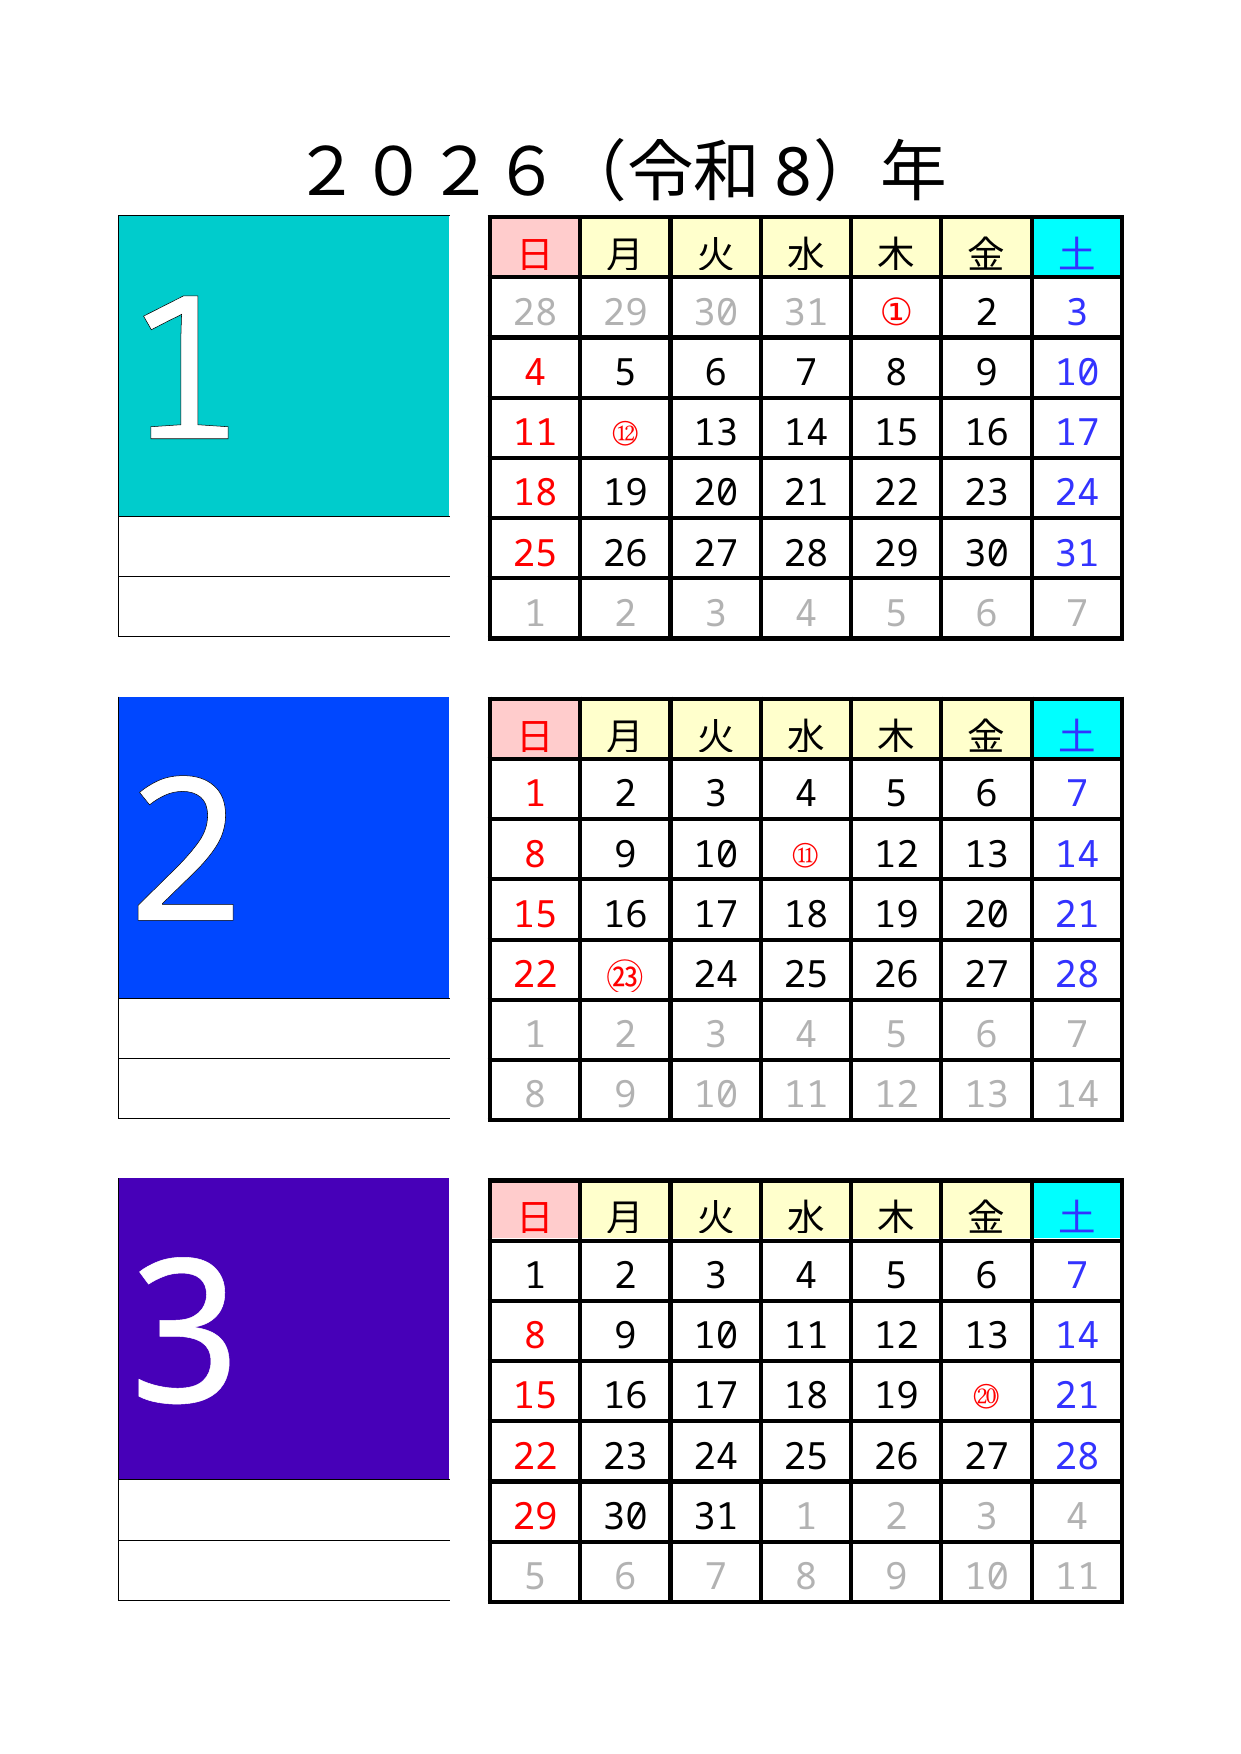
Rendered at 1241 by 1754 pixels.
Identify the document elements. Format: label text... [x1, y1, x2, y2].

table_cell [450, 1118, 490, 1178]
table_cell 11 [763, 1303, 849, 1359]
table_cell 木 [853, 1183, 939, 1238]
table_cell 9 [582, 821, 668, 877]
table_cell 25 [492, 520, 578, 576]
table_cell [450, 516, 488, 576]
table_header 日 [492, 219, 578, 275]
table_cell 7 [1034, 1243, 1120, 1299]
table_cell 29 [582, 279, 668, 335]
table_cell 27 [943, 1423, 1030, 1479]
table_cell [450, 817, 488, 877]
table_cell 28 [492, 279, 578, 335]
table_cell 4 [763, 580, 849, 636]
table_cell 13 [673, 400, 759, 456]
table_cell 15 [492, 1363, 578, 1419]
table_cell 20 [943, 881, 1030, 937]
table_cell [761, 1122, 851, 1178]
table_cell 5 [853, 580, 939, 636]
table_header 火 [673, 219, 759, 275]
table_cell 23 [582, 1423, 668, 1479]
table_cell 21 [1034, 881, 1120, 937]
text ２０２６（令和8）年 [118, 118, 1122, 215]
table_cell 4 [763, 761, 849, 817]
table_cell [450, 1178, 488, 1238]
table_cell [450, 275, 488, 335]
table_cell [119, 1480, 449, 1539]
table_cell [1032, 1122, 1122, 1178]
table_cell [450, 1479, 488, 1539]
table_cell 3 [673, 761, 759, 817]
table_cell 7 [763, 340, 849, 396]
table_cell 1 [492, 580, 578, 636]
table_cell ⑫ [582, 400, 668, 456]
table_cell 4 [1034, 1484, 1120, 1539]
table_cell 20 [673, 460, 759, 516]
table_cell 26 [853, 942, 939, 998]
table_cell 13 [943, 1303, 1030, 1359]
table_cell 28 [1034, 1423, 1120, 1479]
table_cell [580, 641, 670, 697]
table_cell 2 [853, 1484, 939, 1539]
table_cell [450, 576, 488, 636]
table_cell 16 [582, 1363, 668, 1419]
table_cell 8 [763, 1544, 849, 1600]
table_cell 8 [492, 1062, 578, 1118]
table_cell 27 [673, 520, 759, 576]
table_cell 5 [492, 1544, 578, 1600]
table_cell 火 [673, 701, 759, 757]
table_cell [450, 1239, 488, 1299]
table_cell [450, 335, 488, 396]
table_cell 25 [763, 1423, 849, 1479]
table_cell [450, 1058, 488, 1118]
table_cell 3 [673, 1002, 759, 1058]
table_cell 5 [853, 1243, 939, 1299]
table_cell [450, 1540, 488, 1600]
table_cell ㉓ [582, 942, 668, 998]
table_cell 11 [1034, 1544, 1120, 1600]
table_cell 土 [1034, 701, 1120, 757]
table_cell [1032, 641, 1122, 697]
table_cell 24 [1034, 460, 1120, 516]
table_cell 12 [853, 821, 939, 877]
table_cell 12 [853, 1062, 939, 1118]
table_header 木 [853, 219, 939, 275]
table_cell [119, 999, 449, 1058]
table_cell 24 [673, 942, 759, 998]
table_cell 3 [943, 1484, 1030, 1539]
table_cell [450, 1419, 488, 1479]
table_cell ⑳ [943, 1363, 1030, 1419]
table_cell [450, 1359, 488, 1419]
table_cell 月 [582, 701, 668, 757]
table_cell [450, 456, 488, 516]
table_cell 木 [853, 701, 939, 757]
table_cell [761, 641, 851, 697]
table_cell 6 [943, 1002, 1030, 1058]
table_cell 17 [673, 881, 759, 937]
table_cell [450, 1299, 488, 1359]
table_cell [450, 757, 488, 817]
table_cell 日 [492, 1183, 578, 1238]
table_header 金 [943, 219, 1030, 275]
table_header 1 [119, 216, 449, 516]
table_cell [941, 641, 1032, 697]
table_cell ① [853, 279, 939, 335]
table_cell 6 [943, 1243, 1030, 1299]
table_cell 10 [673, 1303, 759, 1359]
table_cell 15 [853, 400, 939, 456]
table_cell 2 [582, 761, 668, 817]
table_cell 1 [492, 1243, 578, 1299]
table_cell 5 [853, 1002, 939, 1058]
table_cell 1 [492, 761, 578, 817]
table_cell 10 [943, 1544, 1030, 1600]
table_cell 21 [763, 460, 849, 516]
table_cell 25 [763, 942, 849, 998]
table_cell 23 [943, 460, 1030, 516]
table_cell 2 [119, 697, 449, 998]
table_cell 22 [492, 1423, 578, 1479]
table_cell 金 [943, 1183, 1030, 1238]
table_cell 3 [119, 1178, 449, 1479]
table_cell 30 [673, 279, 759, 335]
table_cell 11 [492, 400, 578, 456]
table_cell 水 [763, 1183, 849, 1238]
table_cell 19 [853, 1363, 939, 1419]
table_cell [490, 1122, 580, 1178]
table_cell [450, 998, 488, 1058]
table_cell 31 [1034, 520, 1120, 576]
table_cell 16 [582, 881, 668, 937]
table_cell 9 [943, 340, 1030, 396]
table_cell [851, 1122, 941, 1178]
table_cell ⑪ [763, 821, 849, 877]
table_cell 18 [763, 881, 849, 937]
table_cell [941, 1122, 1032, 1178]
table_cell 8 [492, 821, 578, 877]
table_cell 18 [763, 1363, 849, 1419]
table_cell 22 [853, 460, 939, 516]
table_cell 7 [673, 1544, 759, 1600]
table_cell 2 [582, 580, 668, 636]
table_cell 24 [673, 1423, 759, 1479]
table_cell 2 [582, 1002, 668, 1058]
table_cell 6 [943, 580, 1030, 636]
table_cell [580, 1122, 670, 1178]
table_cell [119, 1541, 449, 1600]
table_cell 29 [853, 520, 939, 576]
table_cell 26 [853, 1423, 939, 1479]
table_cell 9 [582, 1062, 668, 1118]
table_cell [450, 697, 488, 757]
table_cell 19 [582, 460, 668, 516]
table_cell [450, 636, 490, 697]
table_cell 31 [763, 279, 849, 335]
table_cell 14 [1034, 1062, 1120, 1118]
table_cell 31 [673, 1484, 759, 1539]
table_cell [450, 877, 488, 937]
table_cell 水 [763, 701, 849, 757]
table_cell 7 [1034, 580, 1120, 636]
table_cell 27 [943, 942, 1030, 998]
table_cell 9 [853, 1544, 939, 1600]
table_cell 29 [492, 1484, 578, 1539]
table_cell 1 [492, 1002, 578, 1058]
table_cell 30 [943, 520, 1030, 576]
table_cell 7 [1034, 1002, 1120, 1058]
table_cell 6 [582, 1544, 668, 1600]
table_cell 14 [763, 400, 849, 456]
table_cell 28 [763, 520, 849, 576]
table_cell 6 [943, 761, 1030, 817]
table_cell [118, 637, 449, 697]
table_cell 14 [1034, 821, 1120, 877]
table_cell 8 [853, 340, 939, 396]
table_cell 21 [1034, 1363, 1120, 1419]
table_cell [450, 396, 488, 456]
table_cell 8 [492, 1303, 578, 1359]
table_cell 4 [763, 1002, 849, 1058]
table_cell 火 [673, 1183, 759, 1238]
table_cell 3 [673, 1243, 759, 1299]
table_cell 12 [853, 1303, 939, 1359]
table_cell 10 [673, 1062, 759, 1118]
table_cell 16 [943, 400, 1030, 456]
table_cell 2 [582, 1243, 668, 1299]
table_cell 18 [492, 460, 578, 516]
table_cell 17 [673, 1363, 759, 1419]
table_cell [670, 641, 761, 697]
table_cell 7 [1034, 761, 1120, 817]
table_cell [119, 577, 449, 636]
table_cell [450, 938, 488, 998]
table_cell 土 [1034, 1183, 1120, 1238]
table_cell 19 [853, 881, 939, 937]
table_cell 30 [582, 1484, 668, 1539]
table_header 土 [1034, 219, 1120, 275]
table_cell 5 [582, 340, 668, 396]
table_cell [119, 1059, 449, 1118]
table_cell 22 [492, 942, 578, 998]
table_cell 13 [943, 821, 1030, 877]
table_cell [670, 1122, 761, 1178]
table_cell 14 [1034, 1303, 1120, 1359]
table_cell 4 [492, 340, 578, 396]
table_cell 15 [492, 881, 578, 937]
table_cell 10 [1034, 340, 1120, 396]
table_cell 1 [763, 1484, 849, 1539]
table_header [450, 215, 488, 275]
table_header 月 [582, 219, 668, 275]
table_cell 5 [853, 761, 939, 817]
table_cell 金 [943, 701, 1030, 757]
table_cell 17 [1034, 400, 1120, 456]
table_cell 10 [673, 821, 759, 877]
table_cell 4 [763, 1243, 849, 1299]
table_cell 月 [582, 1183, 668, 1238]
table_cell 3 [673, 580, 759, 636]
table_cell [119, 517, 449, 576]
table_cell 日 [492, 701, 578, 757]
table_cell 6 [673, 340, 759, 396]
table_header 水 [763, 219, 849, 275]
table_cell 13 [943, 1062, 1030, 1118]
table_cell 3 [1034, 279, 1120, 335]
table_cell 11 [763, 1062, 849, 1118]
table_cell 28 [1034, 942, 1120, 998]
table_cell [490, 641, 580, 697]
table_cell 9 [582, 1303, 668, 1359]
table_cell [851, 641, 941, 697]
table_cell 26 [582, 520, 668, 576]
table_cell 2 [943, 279, 1030, 335]
table_cell [118, 1119, 449, 1178]
